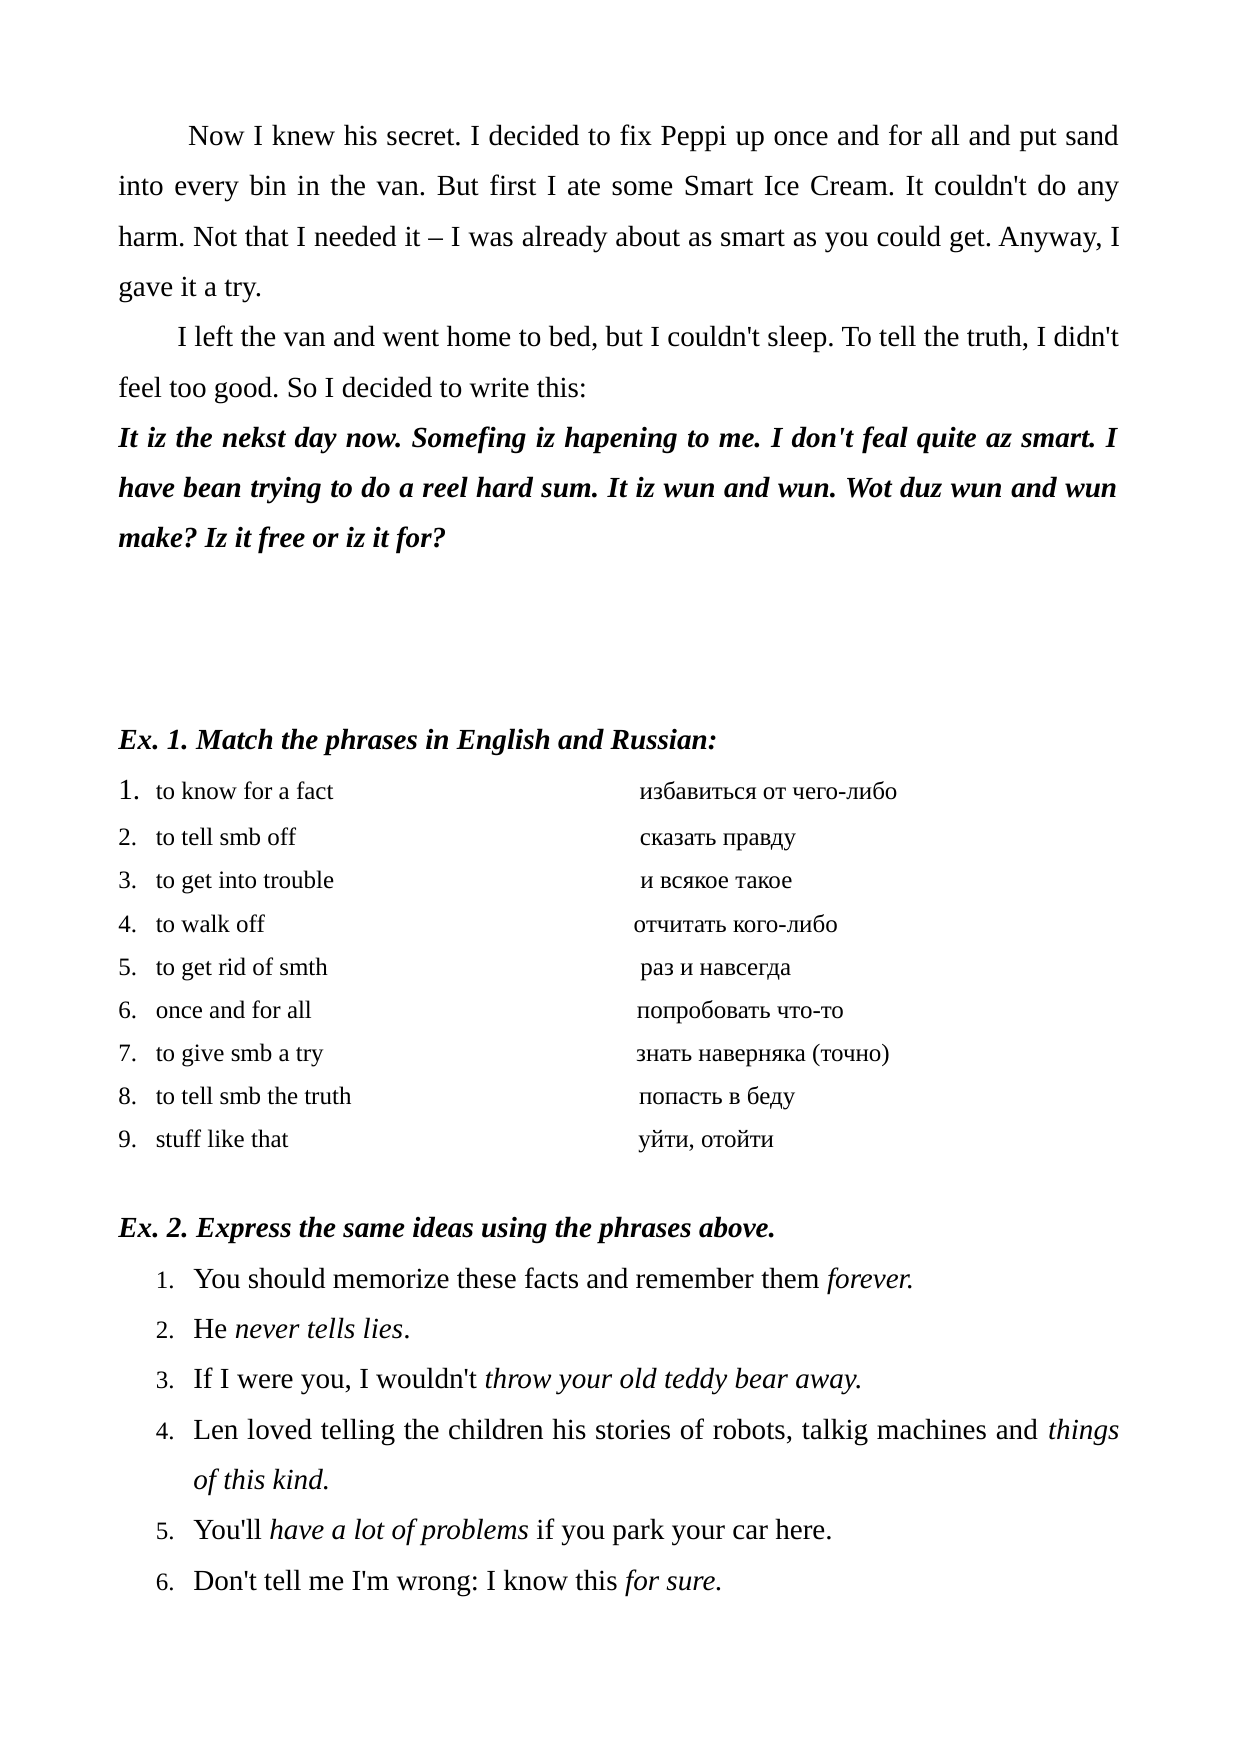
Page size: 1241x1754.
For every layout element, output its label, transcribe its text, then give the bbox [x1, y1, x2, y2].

text 8. to tell smb the truth попасть в беду [118, 1081, 1122, 1110]
text 4. to walk off отчитать кого-либо [118, 909, 1122, 937]
text 5. to get rid of smth раз и навсегда [118, 952, 1122, 981]
list He never tells lies. [156, 1311, 1122, 1345]
text 9. stuff like that уйти, отойти [118, 1124, 1122, 1153]
list You'll have a lot of problems if you park your car here. [156, 1512, 1122, 1546]
text It iz the nekst day now. Somefing iz hapening to me. I don't feal quite az smart. I have bean trying to do a reel hard sum. It iz wun and wun. Wot duz wun and wun make? Iz it free or iz it for? [118, 420, 1122, 554]
text Ex. 1. Match the phrases in English and Russian: [118, 722, 1122, 755]
list Don't tell me I'm wrong: I know this for sure. [156, 1563, 1122, 1596]
list If I were you, I wouldn't throw your old teddy bear away. [156, 1362, 1122, 1395]
text 1. to know for a fact избавиться от чего-либо [118, 772, 1122, 806]
text 7. to give smb a try знать наверняка (точно) [118, 1038, 1122, 1067]
text 6. once and for all попробовать что-то [118, 995, 1122, 1024]
list You should memorize these facts and remember them forever. [156, 1261, 1122, 1294]
list Len loved telling the children his stories of robots, talkig machines and things of this kind. [156, 1412, 1122, 1496]
text 2. to tell smb off сказать правду [118, 822, 1122, 851]
text Ex. 2. Express the same ideas using the phrases above. [118, 1211, 1122, 1244]
text I left the van and went home to bed, but I couldn't sleep. To tell the truth, I didn't feel too good. So I decided to write this: [118, 319, 1122, 403]
text Now I knew his secret. I decided to fix Peppi up once and for all and put sand into every bin in the van. But first I ate some Smart Ice Cream. It couldn't do any harm. Not that I needed it – I was already about as smart as you could get. Anyway, I gave it a try. [118, 118, 1122, 303]
text 3. to get into trouble и всякое такое [118, 866, 1122, 894]
